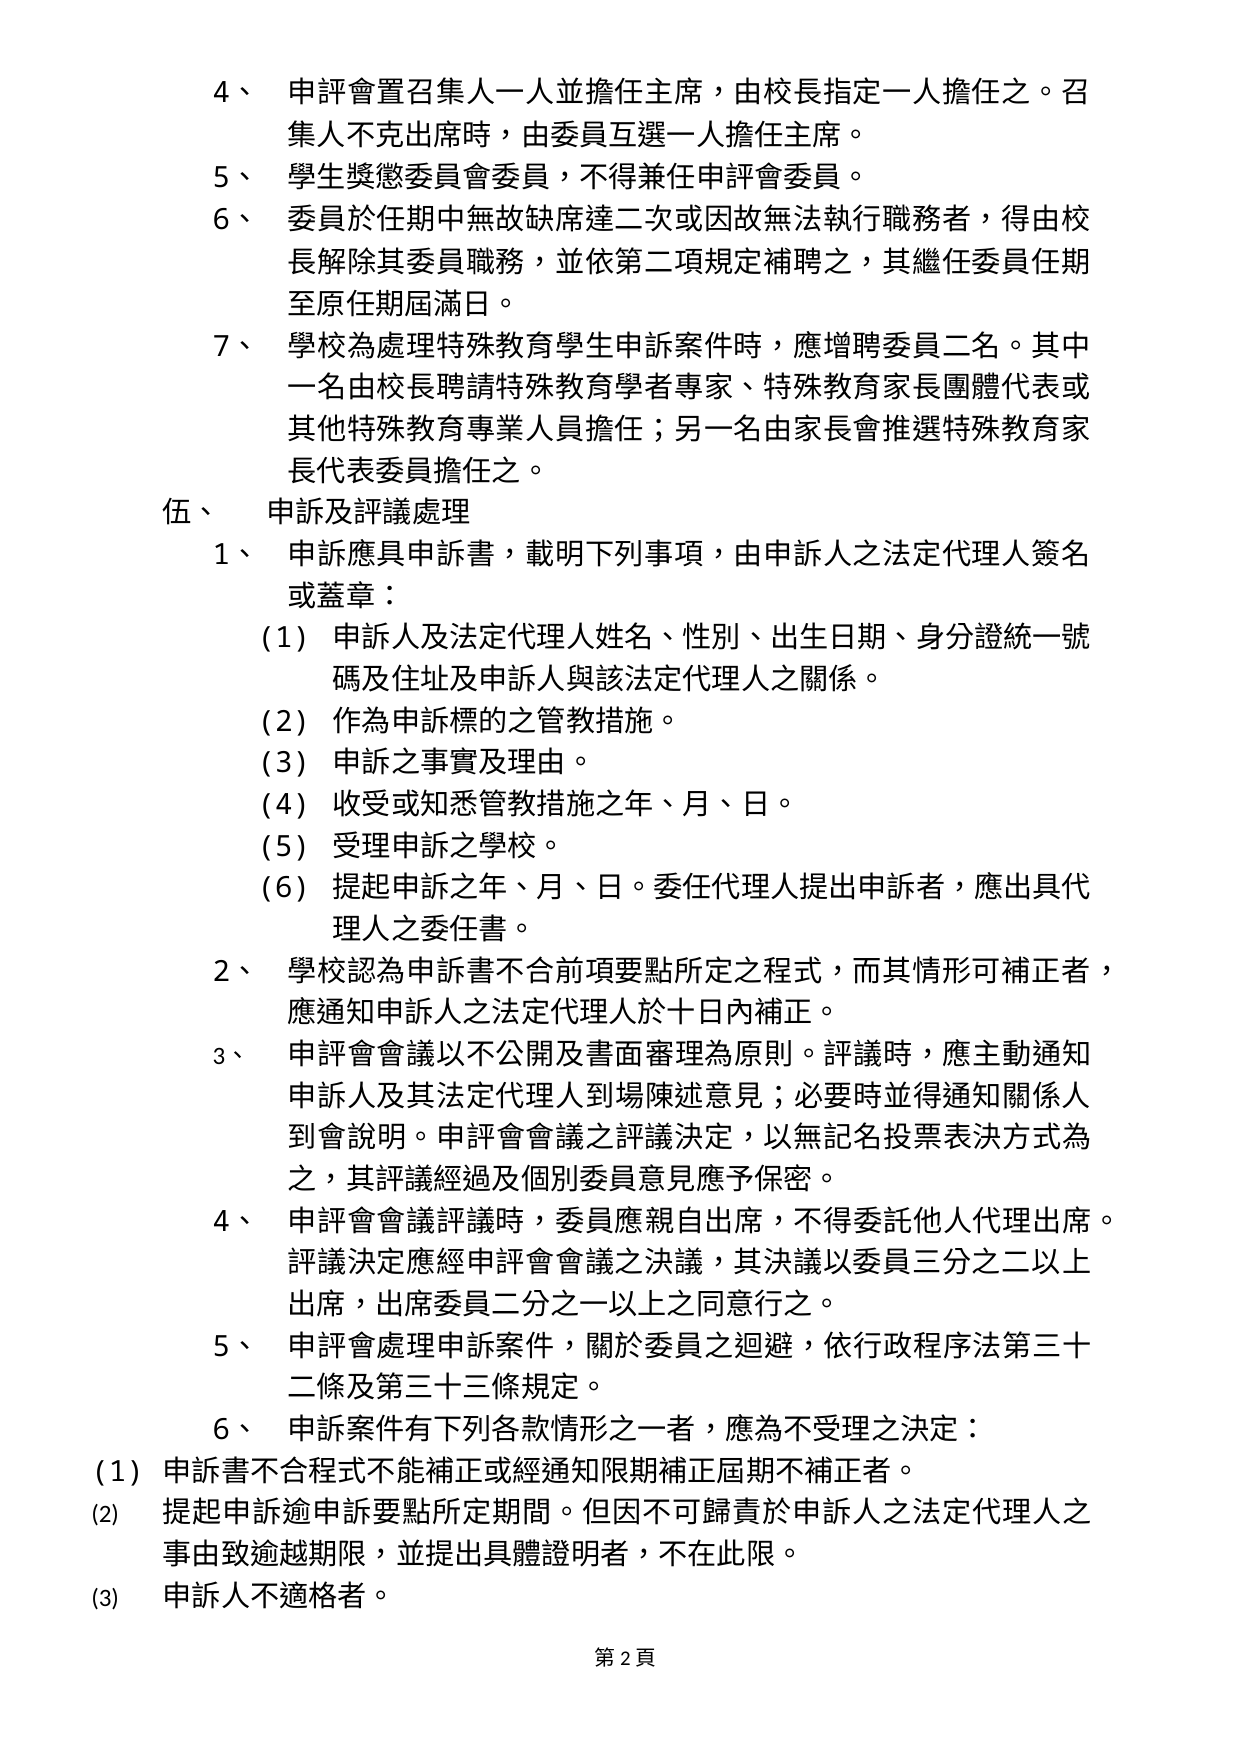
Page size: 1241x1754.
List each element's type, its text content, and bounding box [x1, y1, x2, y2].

list 作為申訴標的之管教措施。 [257, 698, 1093, 739]
list 收受或知悉管教措施之年、月、日。 [257, 781, 1093, 823]
list 學校認為申訴書不合前項要點所定之程式，而其情形可補正者，應通知申訴人之法定代理人於十日內補正。 [212, 948, 1093, 1031]
list 學校為處理特殊教育學生申訴案件時，應增聘委員二名。其中一名由校長聘請特殊教育學者專家、特殊教育家長團體代表或其他特殊教育專業人員擔任；另一名由家長會推選特殊教育家長代表委員擔任之。 [212, 323, 1093, 489]
list 受理申訴之學校。 [257, 823, 1093, 864]
list 委員於任期中無故缺席達二次或因故無法執行職務者，得由校長解除其委員職務，並依第二項規定補聘之，其繼任委員任期至原任期屆滿日。 [212, 196, 1093, 323]
list 申訴之事實及理由。 [257, 739, 1093, 781]
list 提起申訴之年、月、日。委任代理人提出申訴者，應出具代理人之委任書。 [257, 864, 1093, 948]
list 申評會處理申訴案件，關於委員之迴避，依行政程序法第三十二條及第三十三條規定。 [212, 1323, 1093, 1406]
list 申評會會議評議時，委員應親自出席，不得委託他人代理出席。評議決定應經申評會會議之決議，其決議以委員三分之二以上出席，出席委員二分之一以上之同意行之。 [212, 1198, 1093, 1323]
list 申訴人不適格者。 [91, 1573, 1093, 1614]
list 申訴案件有下列各款情形之一者，應為不受理之決定： [212, 1406, 1093, 1448]
list 學生獎懲委員會委員，不得兼任申評會委員。 [212, 153, 1093, 196]
list 申評會會議以不公開及書面審理為原則。評議時，應主動通知申訴人及其法定代理人到場陳述意見；必要時並得通知關係人到會說明。申評會會議之評議決定，以無記名投票表決方式為之，其評議經過及個別委員意見應予保密。 [212, 1031, 1093, 1198]
list 申訴書不合程式不能補正或經通知限期補正屆期不補正者。 [91, 1448, 1093, 1489]
list 申訴人及法定代理人姓名、性別、出生日期、身分證統一號碼及住址及申訴人與該法定代理人之關係。 [257, 614, 1093, 698]
list 申評會置召集人一人並擔任主席，由校長指定一人擔任之。召集人不克出席時，由委員互選一人擔任主席。 [212, 69, 1093, 153]
list 申訴應具申訴書，載明下列事項，由申訴人之法定代理人簽名或蓋章： [212, 531, 1093, 614]
list 申訴及評議處理 [162, 489, 1093, 531]
list 提起申訴逾申訴要點所定期間。但因不可歸責於申訴人之法定代理人之事由致逾越期限，並提出具體證明者，不在此限。 [91, 1489, 1093, 1573]
